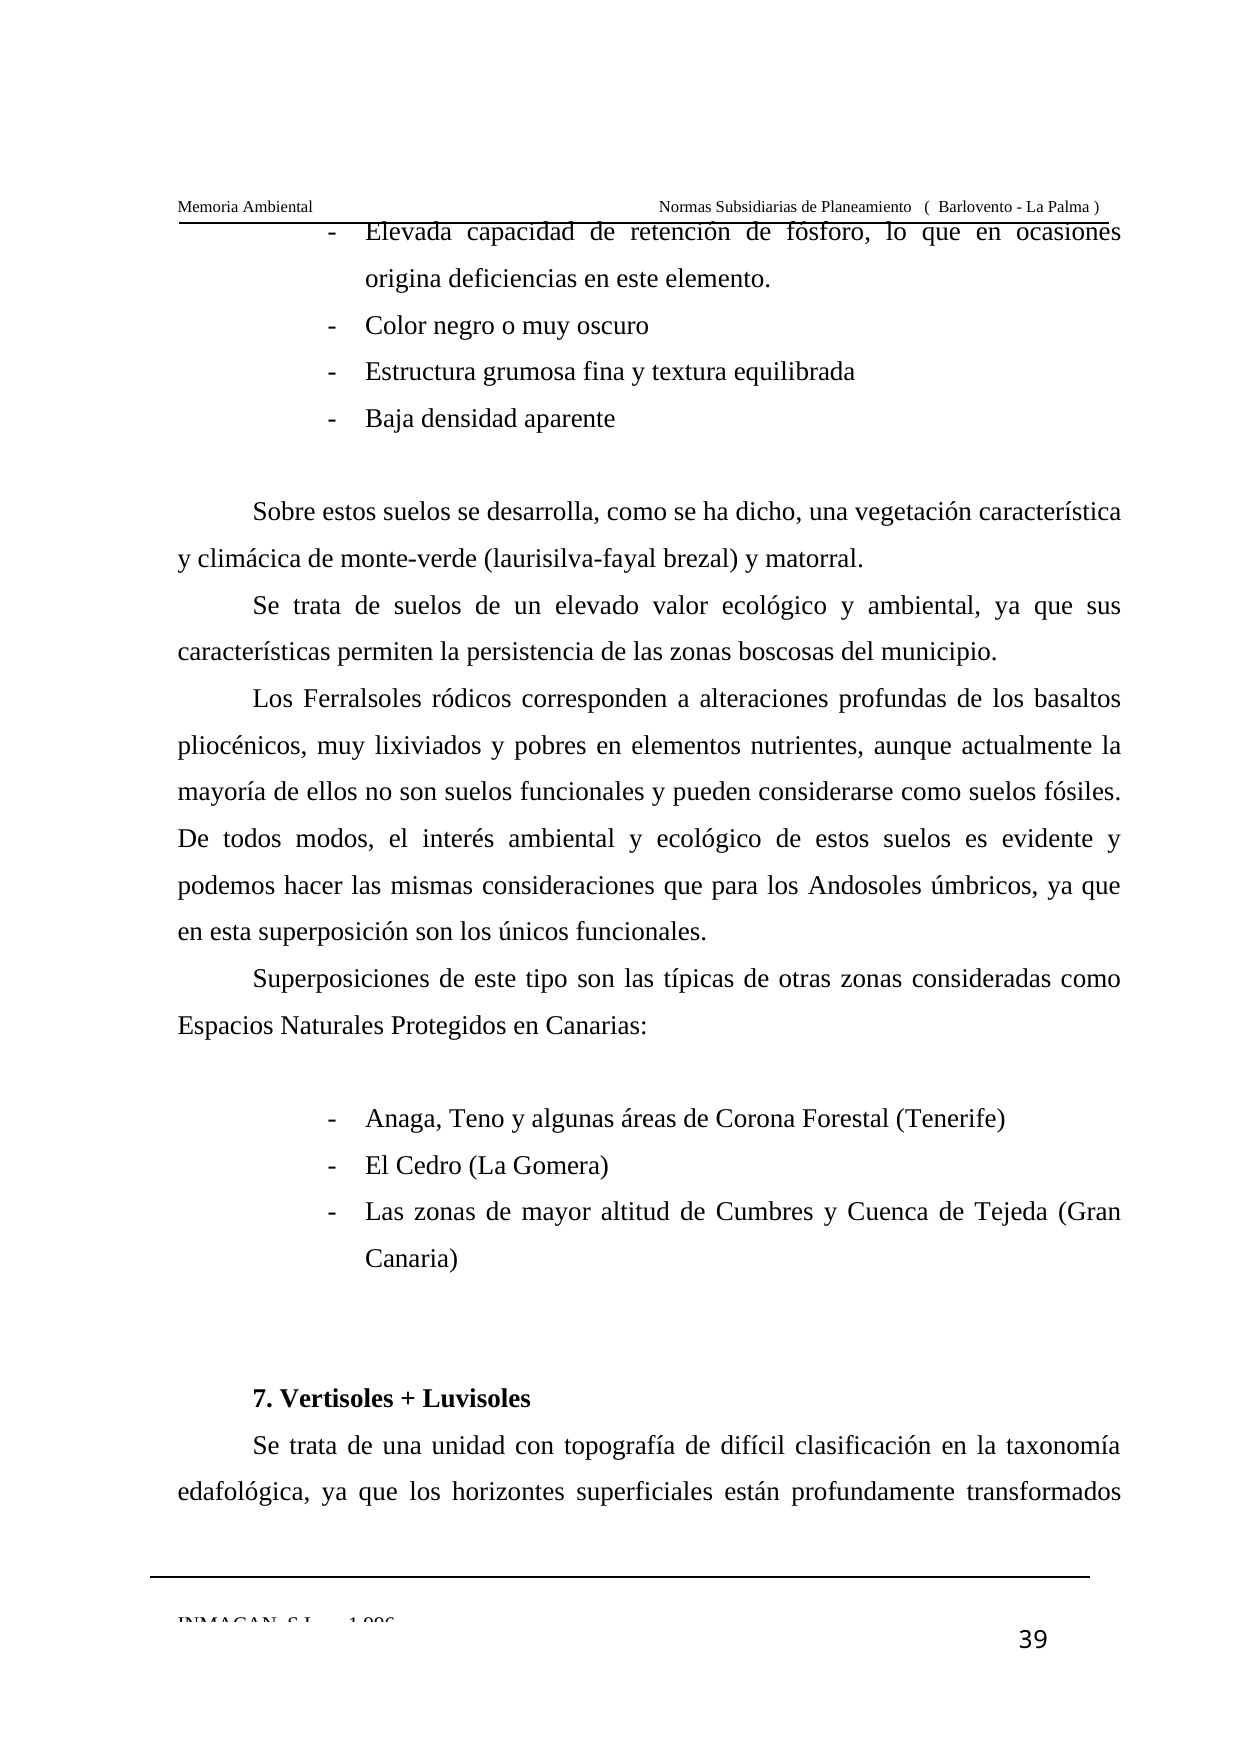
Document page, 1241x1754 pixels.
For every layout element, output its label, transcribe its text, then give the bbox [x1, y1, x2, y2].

text Se trata de una unidad con topografía de difícil clasificación en la taxonomía edafológica, ya que los horizontes superficiales están profundamente transformados [177, 1429, 1122, 1507]
text Superposiciones de este tipo son las típicas de otras zonas consideradas como Espacios Naturales Protegidos en Canarias: [177, 962, 1122, 1040]
list Las zonas de mayor altitud de Cumbres y Cuenca de Tejeda (Gran Canaria) [327, 1196, 1122, 1273]
list Estructura grumosa fina y textura equilibrada [327, 356, 1122, 387]
text Sobre estos suelos se desarrolla, como se ha dicho, una vegetación característica y climácica de monte-verde (laurisilva-fayal brezal) y matorral. [177, 496, 1122, 573]
list Color negro o muy oscuro [327, 309, 1122, 340]
text 7. Vertisoles + Luvisoles [177, 1382, 1122, 1413]
list Anaga, Teno y algunas áreas de Corona Forestal (Tenerife) [327, 1102, 1122, 1133]
text Los Ferralsoles ródicos corresponden a alteraciones profundas de los basaltos pliocénicos, muy lixiviados y pobres en elementos nutrientes, aunque actualmente la mayoría de ellos no son suelos funcionales y pueden considerarse como suelos fósiles. De todos modos, el interés ambiental y ecológico de estos suelos es evidente y podemos hacer las mismas consideraciones que para los Andosoles úmbricos, ya que en esta superposición son los únicos funcionales. [177, 682, 1122, 947]
list El Cedro (La Gomera) [327, 1149, 1122, 1180]
list Baja densidad aparente [327, 402, 1122, 433]
list Elevada capacidad de retención de fósforo, lo que en ocasiones origina deficiencias en este elemento. [327, 216, 1122, 293]
text Se trata de suelos de un elevado valor ecológico y ambiental, ya que sus características permiten la persistencia de las zonas boscosas del municipio. [177, 589, 1122, 667]
